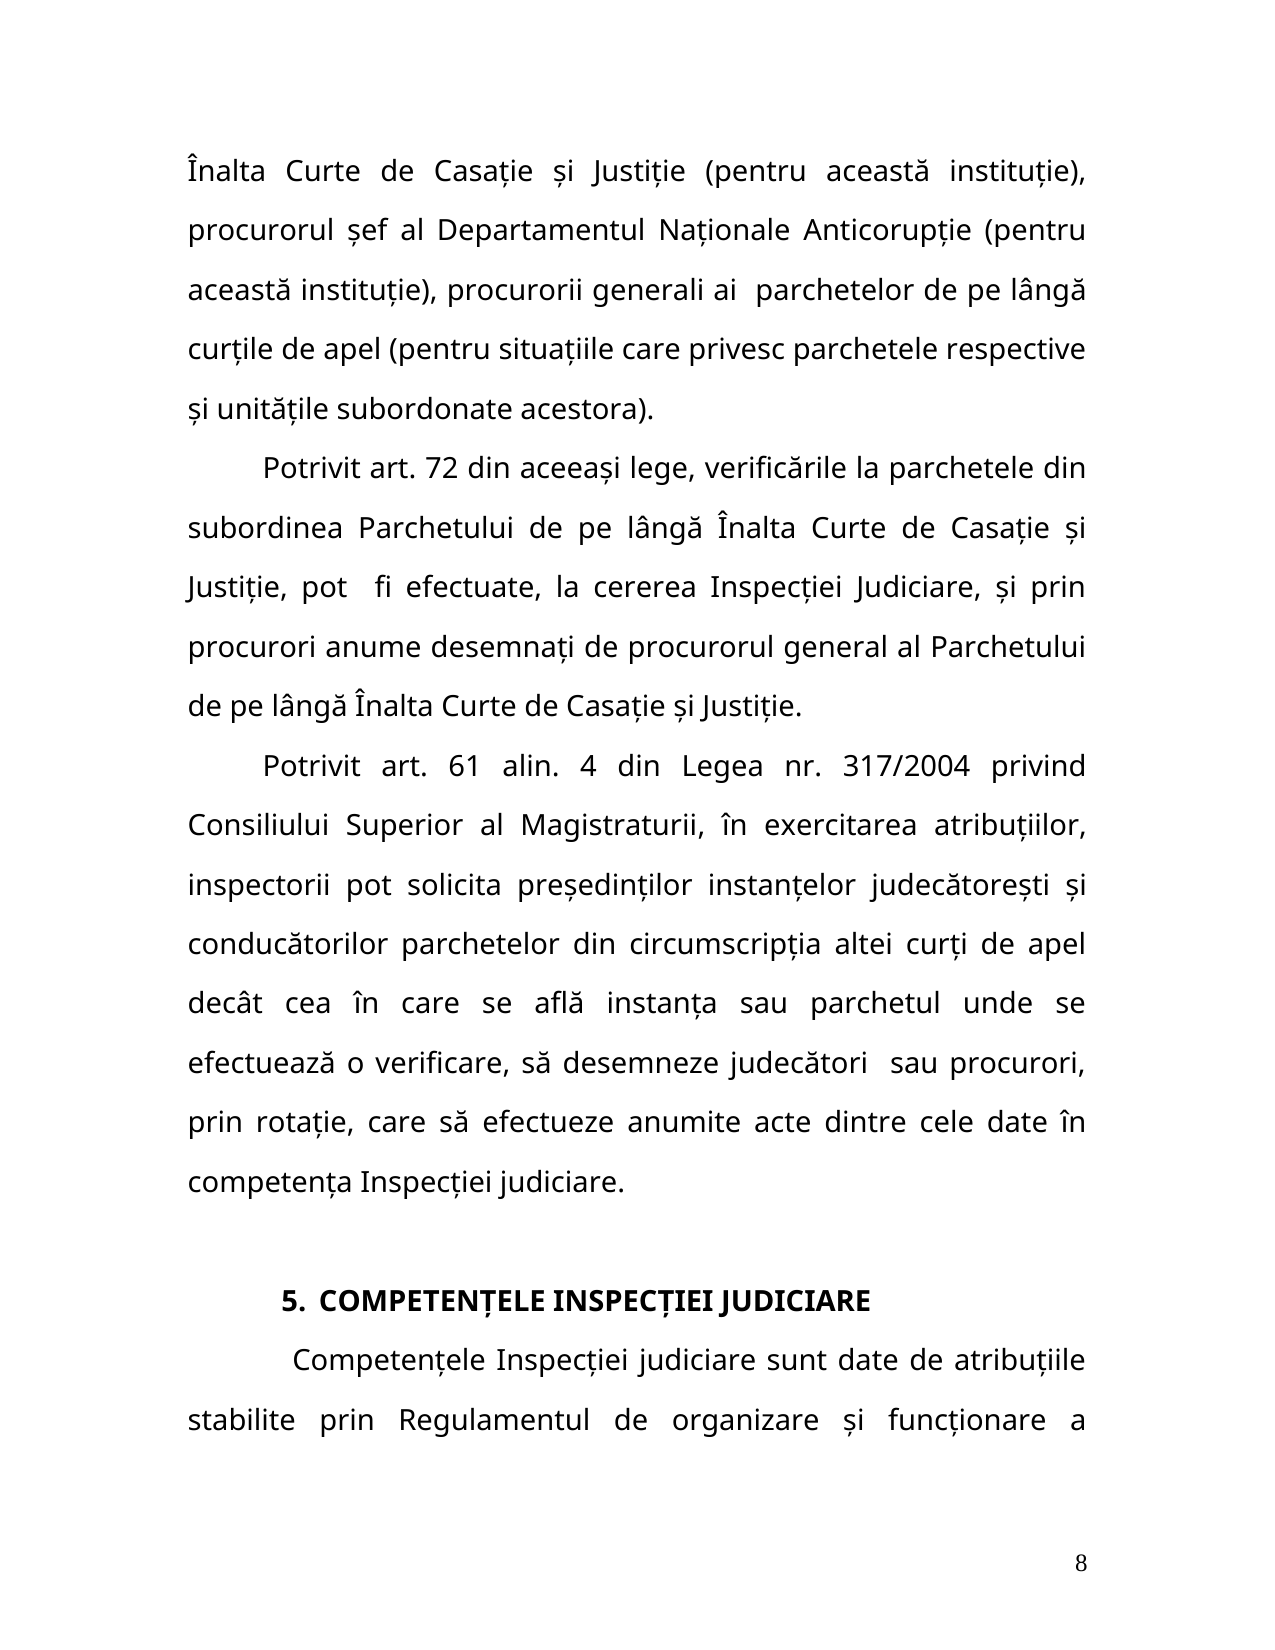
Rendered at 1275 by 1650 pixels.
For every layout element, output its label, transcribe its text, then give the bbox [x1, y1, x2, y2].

text Potrivit art. 72 din aceeaşi lege, verificările la parchetele din subordinea Parchetului de pe lângă Înalta Curte de Casaţie şi Justiţie, pot fi efectuate, la cererea Inspecţiei Judiciare, şi prin procurori anume desemnaţi de procurorul general al Parchetului de pe lângă Înalta Curte de Casaţie şi Justiţie. [187, 447, 1087, 725]
text Competenţele Inspecţiei judiciare sunt date de atribuţiile stabilite prin Regulamentul de organizare şi funcţionare a [187, 1339, 1087, 1439]
text Înalta Curte de Casaţie şi Justiţie (pentru această instituţie), procurorul şef al Departamentul Naţionale Anticorupţie (pentru această instituţie), procurorii generali ai parchetelor de pe lângă curţile de apel (pentru situaţiile care privesc parchetele respective şi unităţile subordonate acestora). [187, 150, 1087, 428]
list COMPETENŢELE INSPECŢIEI JUDICIARE [281, 1280, 1087, 1320]
text Potrivit art. 61 alin. 4 din Legea nr. 317/2004 privind Consiliului Superior al Magistraturii, în exercitarea atribuţiilor, inspectorii pot solicita preşedinţilor instanţelor judecătoreşti şi conducătorilor parchetelor din circumscripţia altei curţi de apel decât cea în care se află instanţa sau parchetul unde se efectuează o verificare, să desemneze judecători sau procurori, prin rotaţie, care să efectueze anumite acte dintre cele date în competenţa Inspecţiei judiciare. [187, 745, 1087, 1201]
